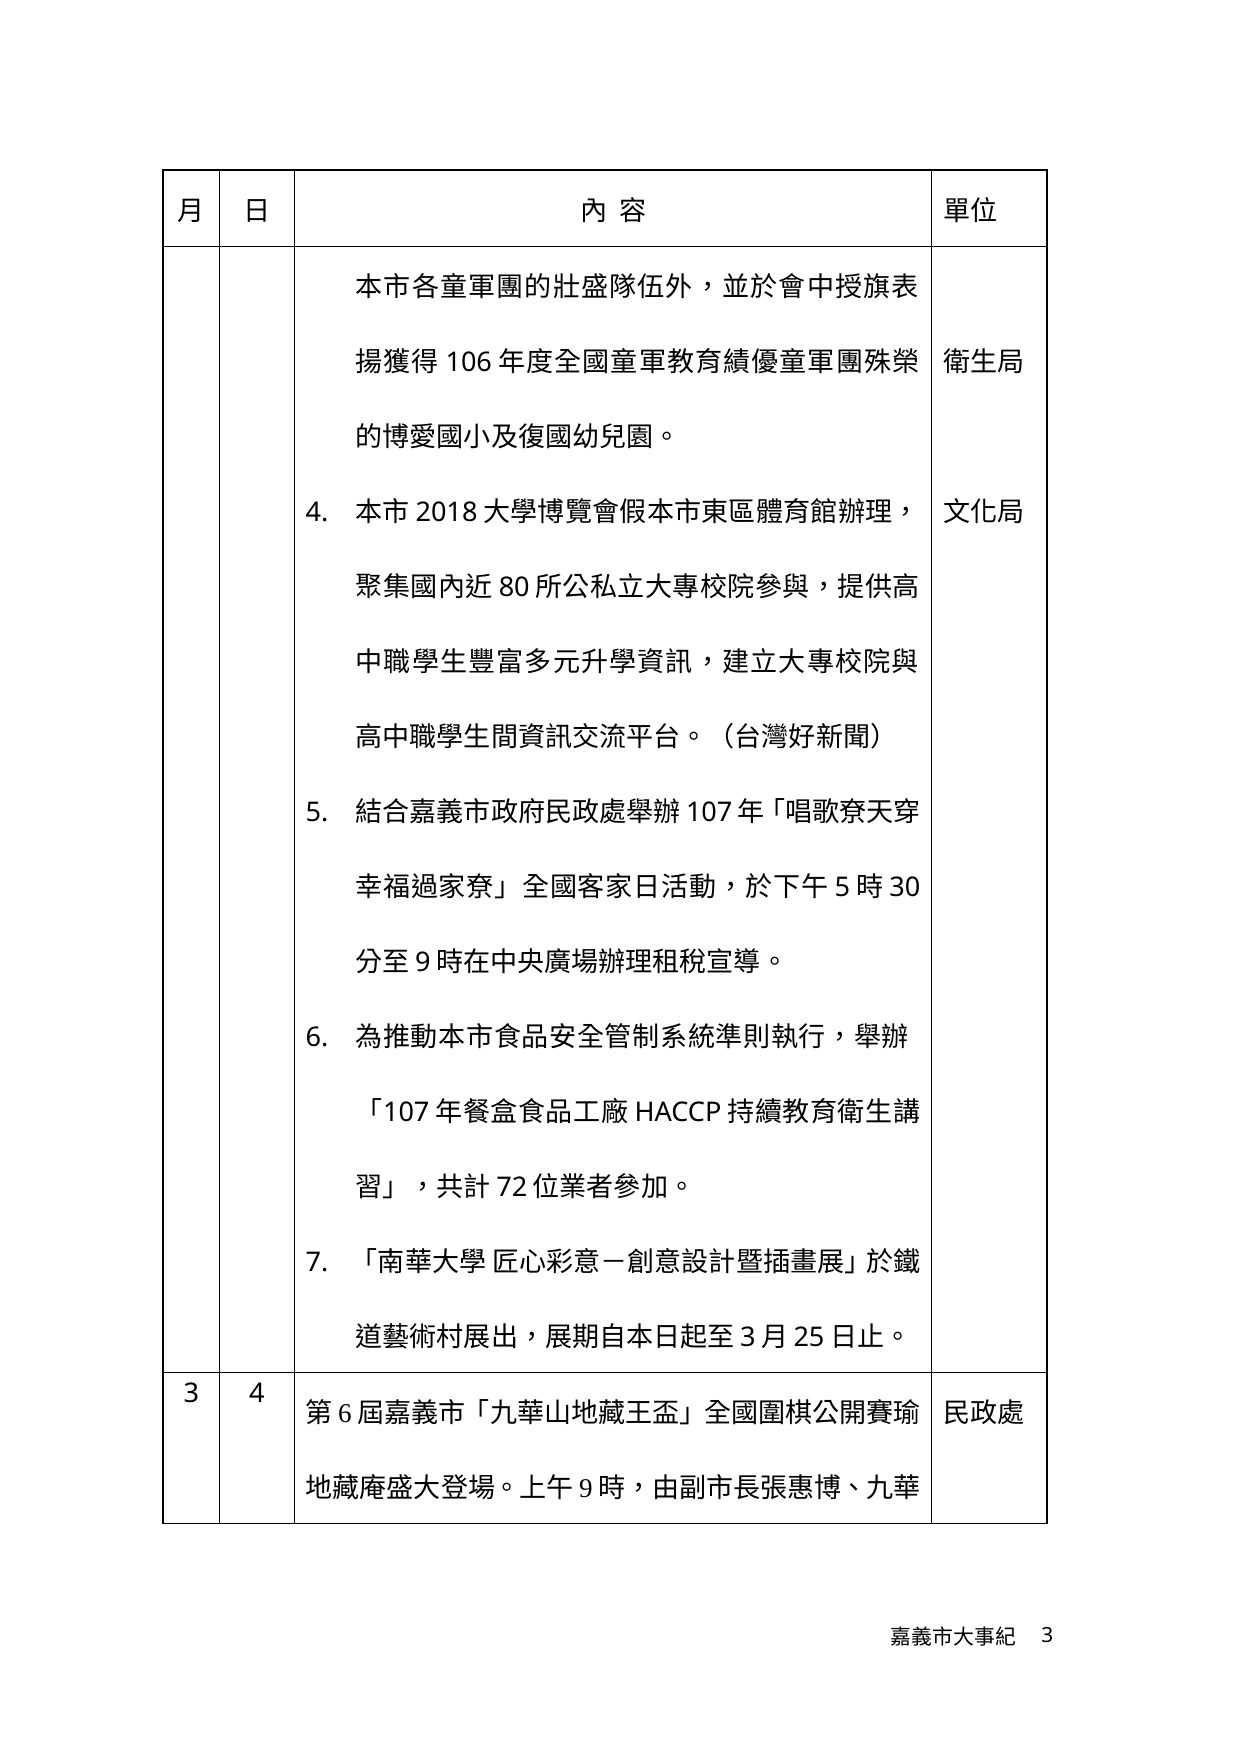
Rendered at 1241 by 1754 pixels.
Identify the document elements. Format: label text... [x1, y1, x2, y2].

table_header 單位 [932, 171, 1046, 246]
table_cell [164, 247, 219, 1372]
table_cell 4 [220, 1373, 294, 1523]
table_cell 民政處 [932, 1373, 1046, 1523]
table_cell 第6屆嘉義市「九華山地藏王盃」全國圍棋公開賽瑜地藏庵盛大登場。上午9時，由副市長張惠博、九華 [295, 1373, 931, 1523]
table_header 內 容 [295, 171, 931, 246]
table_cell 3 [164, 1373, 219, 1523]
table_cell 本市各童軍團的壯盛隊伍外，並於會中授旗表揚獲得106年度全國童軍教育績優童軍團殊榮的博愛國小及復國幼兒園。 本市2018大學博覽會假本市東區體育館辦理，聚集國內近80所公私立大專校院參與，提供高中職學生豐富多元升學資訊，建立大專校院與高中職學生間資訊交流平台。（台灣好新聞） 結合嘉義市政府民政處舉辦107年「唱歌尞天穿 幸福過家尞」全國客家日活動，於下午5時30分至9時在中央廣場辦理租稅宣導。 為推動本市食品安全管制系統準則執行，舉辦「107年餐盒食品工廠HACCP持續教育衛生講習」，共計72位業者參加。 「南華大學 匠心彩意－創意設計暨插畫展」於鐵道藝術村展出，展期自本日起至3月25日止。 [295, 247, 931, 1372]
table_cell 衛生局 文化局 [932, 247, 1046, 1372]
table_cell [220, 247, 294, 1372]
table_header 月 [164, 171, 219, 246]
table_header 日 [220, 171, 294, 246]
